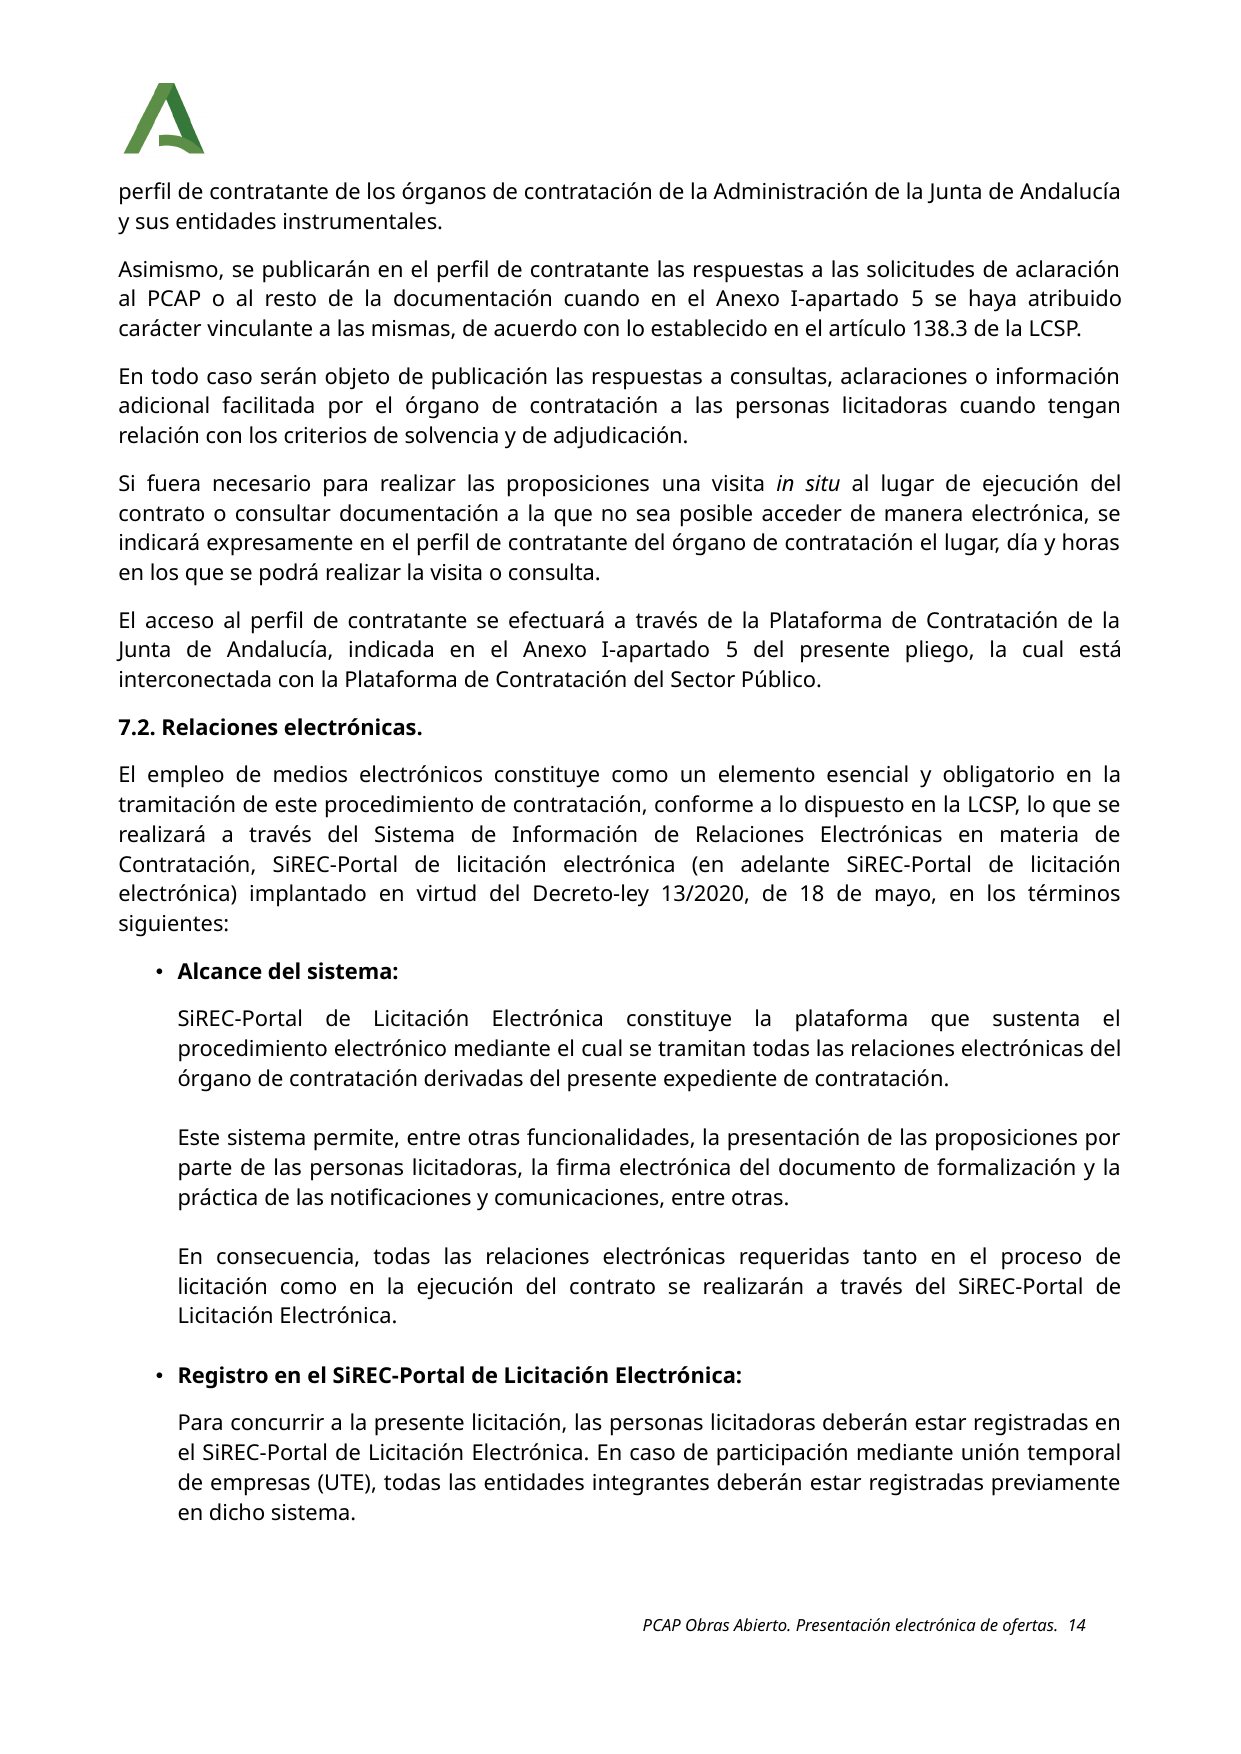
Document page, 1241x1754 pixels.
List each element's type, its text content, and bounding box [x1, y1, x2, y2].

list Alcance del sistema: [156, 956, 1122, 986]
text Asimismo, se publicarán en el perfil de contratante las respuestas a las solicitudes de aclaración al PCAP o al resto de la documentación cuando en el Anexo I-apartado 5 se haya atribuido carácter vinculante a las mismas, de acuerdo con lo establecido en el artículo 138.3 de la LCSP. [118, 254, 1122, 343]
text En todo caso serán objeto de publicación las respuestas a consultas, aclaraciones o información adicional facilitada por el órgano de contratación a las personas licitadoras cuando tengan relación con los criterios de solvencia y de adjudicación. [118, 361, 1122, 450]
text El empleo de medios electrónicos constituye como un elemento esencial y obligatorio en la tramitación de este procedimiento de contratación, conforme a lo dispuesto en la LCSP, lo que se realizará a través del Sistema de Información de Relaciones Electrónicas en materia de Contratación, SiREC-Portal de licitación electrónica (en adelante SiREC-Portal de licitación electrónica) implantado en virtud del Decreto-ley 13/2020, de 18 de mayo, en los términos siguientes: [118, 759, 1122, 938]
text Si fuera necesario para realizar las proposiciones una visita in situ al lugar de ejecución del contrato o consultar documentación a la que no sea posible acceder de manera electrónica, se indicará expresamente en el perfil de contratante del órgano de contratación el lugar, día y horas en los que se podrá realizar la visita o consulta. [118, 468, 1122, 587]
text El acceso al perfil de contratante se efectuará a través de la Plataforma de Contratación de la Junta de Andalucía, indicada en el Anexo I-apartado 5 del presente pliego, la cual está interconectada con la Plataforma de Contratación del Sector Público. [118, 605, 1122, 694]
list Registro en el SiREC-Portal de Licitación Electrónica: [156, 1360, 1122, 1389]
text En consecuencia, todas las relaciones electrónicas requeridas tanto en el proceso de licitación como en la ejecución del contrato se realizarán a través del SiREC-Portal de Licitación Electrónica. [177, 1241, 1122, 1330]
text Este sistema permite, entre otras funcionalidades, la presentación de las proposiciones por parte de las personas licitadoras, la firma electrónica del documento de formalización y la práctica de las notificaciones y comunicaciones, entre otras. [177, 1122, 1122, 1211]
list Para concurrir a la presente licitación, las personas licitadoras deberán estar registradas en el SiREC-Portal de Licitación Electrónica. En caso de participación mediante unión temporal de empresas (UTE), todas las entidades integrantes deberán estar registradas previamente en dicho sistema. [156, 1407, 1122, 1526]
subtitle 7.2. Relaciones electrónicas. [118, 712, 1122, 742]
text SiREC-Portal de Licitación Electrónica constituye la plataforma que sustenta el procedimiento electrónico mediante el cual se tramitan todas las relaciones electrónicas del órgano de contratación derivadas del presente expediente de contratación. [177, 1003, 1122, 1093]
picture [119, 78, 209, 158]
text perfil de contratante de los órganos de contratación de la Administración de la Junta de Andalucía y sus entidades instrumentales. [118, 176, 1122, 236]
